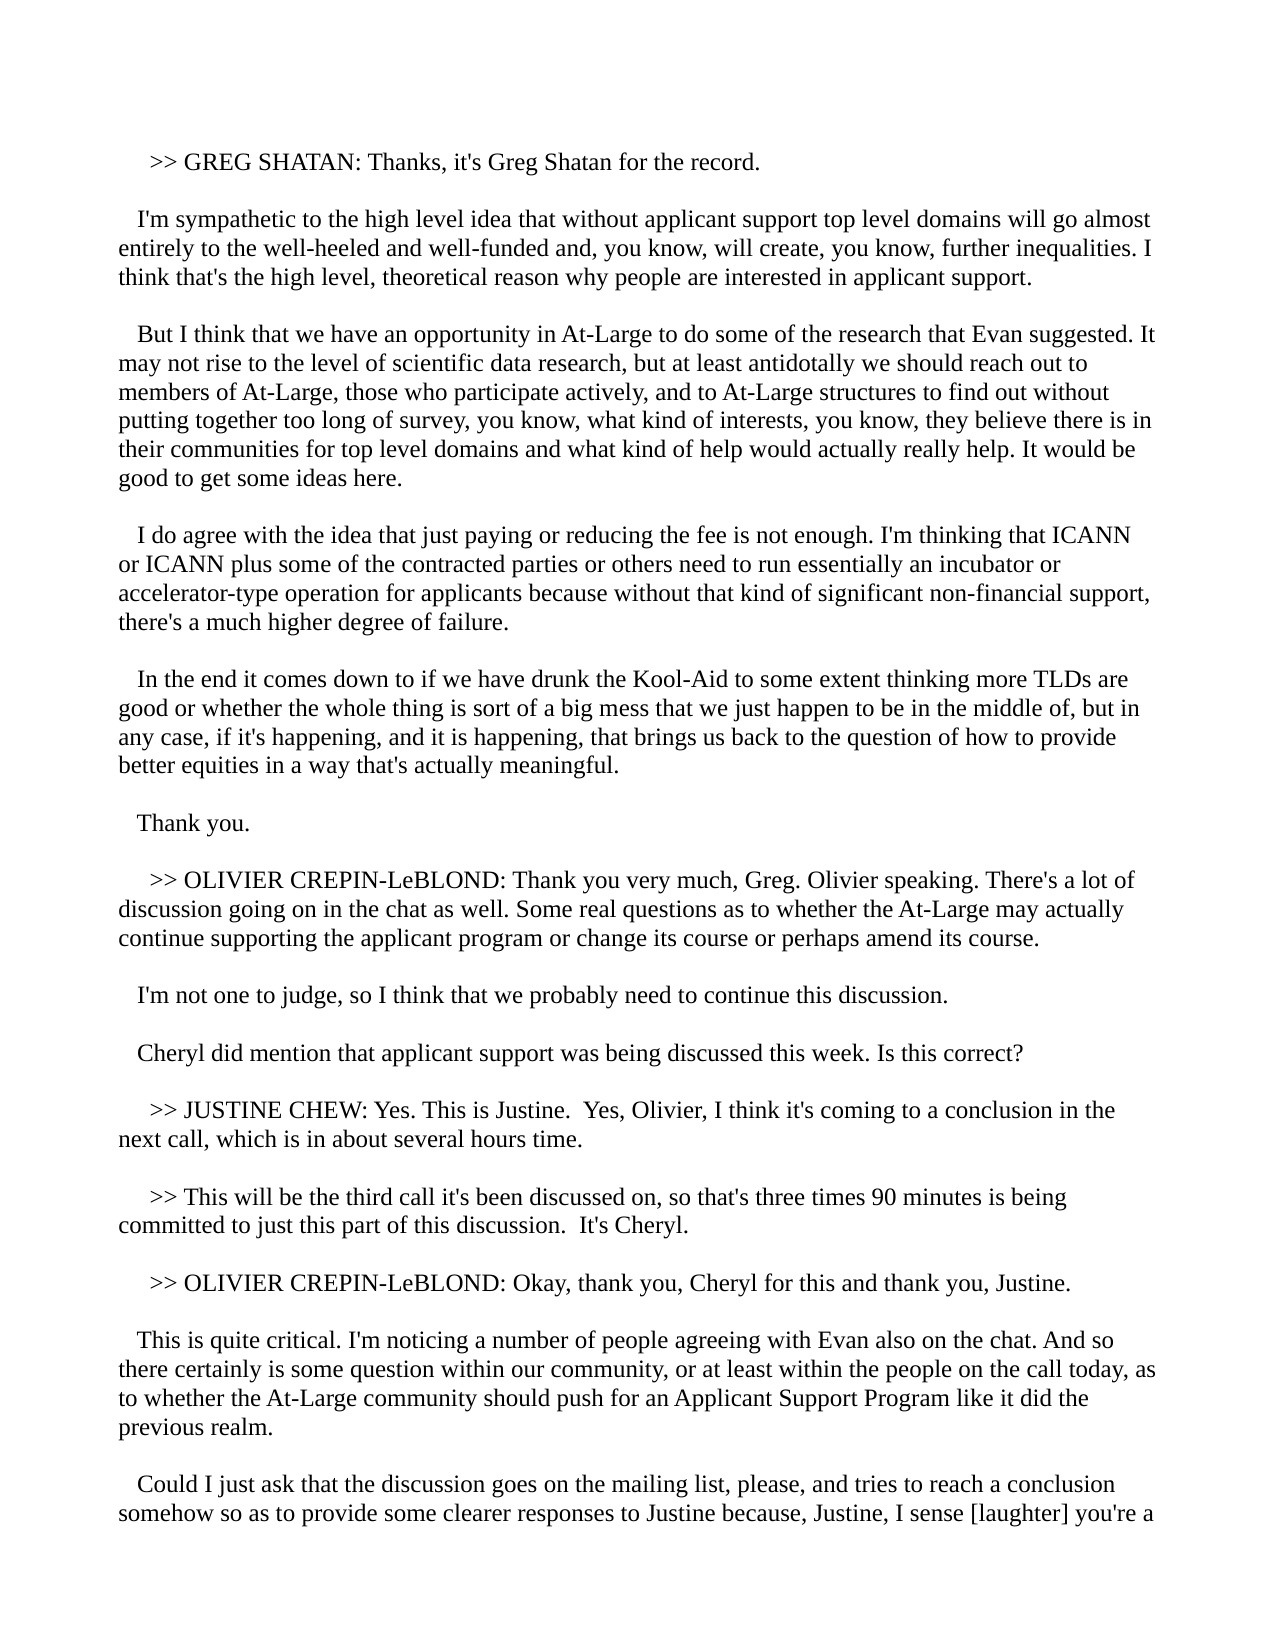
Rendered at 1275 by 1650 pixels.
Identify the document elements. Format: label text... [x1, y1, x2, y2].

text >> OLIVIER CREPIN-LeBLOND: Thank you very much, Greg. Olivier speaking. There's a lot of discussion going on in the chat as well. Some real questions as to whether the At-Large may actually continue supporting the applicant program or change its course or perhaps amend its course. [118, 866, 1157, 952]
text I do agree with the idea that just paying or reducing the fee is not enough. I'm thinking that ICANN or ICANN plus some of the contracted parties or others need to run essentially an incubator or accelerator-type operation for applicants because without that kind of significant non-financial support, there's a much higher degree of failure. [118, 521, 1157, 636]
text >> OLIVIER CREPIN-LeBLOND: Okay, thank you, Cheryl for this and thank you, Justine. [118, 1268, 1157, 1297]
text I'm not one to judge, so I think that we probably need to continue this discussion. [118, 981, 1157, 1009]
text But I think that we have an opportunity in At-Large to do some of the research that Evan suggested. It may not rise to the level of scientific data research, but at least antidotally we should reach out to members of At-Large, those who participate actively, and to At-Large structures to find out without putting together too long of survey, you know, what kind of interests, you know, they believe there is in their communities for top level domains and what kind of help would actually really help. It would be good to get some ideas here. [118, 319, 1157, 492]
text This is quite critical. I'm noticing a number of people agreeing with Evan also on the chat. And so there certainly is some question within our community, or at least within the people on the call today, as to whether the At-Large community should push for an Applicant Support Program like it did the previous realm. [118, 1326, 1157, 1441]
text >> JUSTINE CHEW: Yes. This is Justine. Yes, Olivier, I think it's coming to a conclusion in the next call, which is in about several hours time. [118, 1096, 1157, 1153]
text In the end it comes down to if we have drunk the Kool-Aid to some extent thinking more TLDs are good or whether the whole thing is sort of a big mess that we just happen to be in the middle of, but in any case, if it's happening, and it is happening, that brings us back to the question of how to provide better equities in a way that's actually meaningful. [118, 664, 1157, 779]
text Cheryl did mention that applicant support was being discussed this week. Is this correct? [118, 1038, 1157, 1067]
text >> GREG SHATAN: Thanks, it's Greg Shatan for the record. [118, 147, 1157, 176]
text Could I just ask that the discussion goes on the mailing list, please, and tries to reach a conclusion somehow so as to provide some clearer responses to Justine because, Justine, I sense [laughter] you're a [118, 1469, 1157, 1527]
text Thank you. [118, 808, 1157, 837]
text I'm sympathetic to the high level idea that without applicant support top level domains will go almost entirely to the well-heeled and well-funded and, you know, will create, you know, further inequalities. I think that's the high level, theoretical reason why people are interested in applicant support. [118, 204, 1157, 291]
text >> This will be the third call it's been discussed on, so that's three times 90 minutes is being committed to just this part of this discussion. It's Cheryl. [118, 1182, 1157, 1239]
